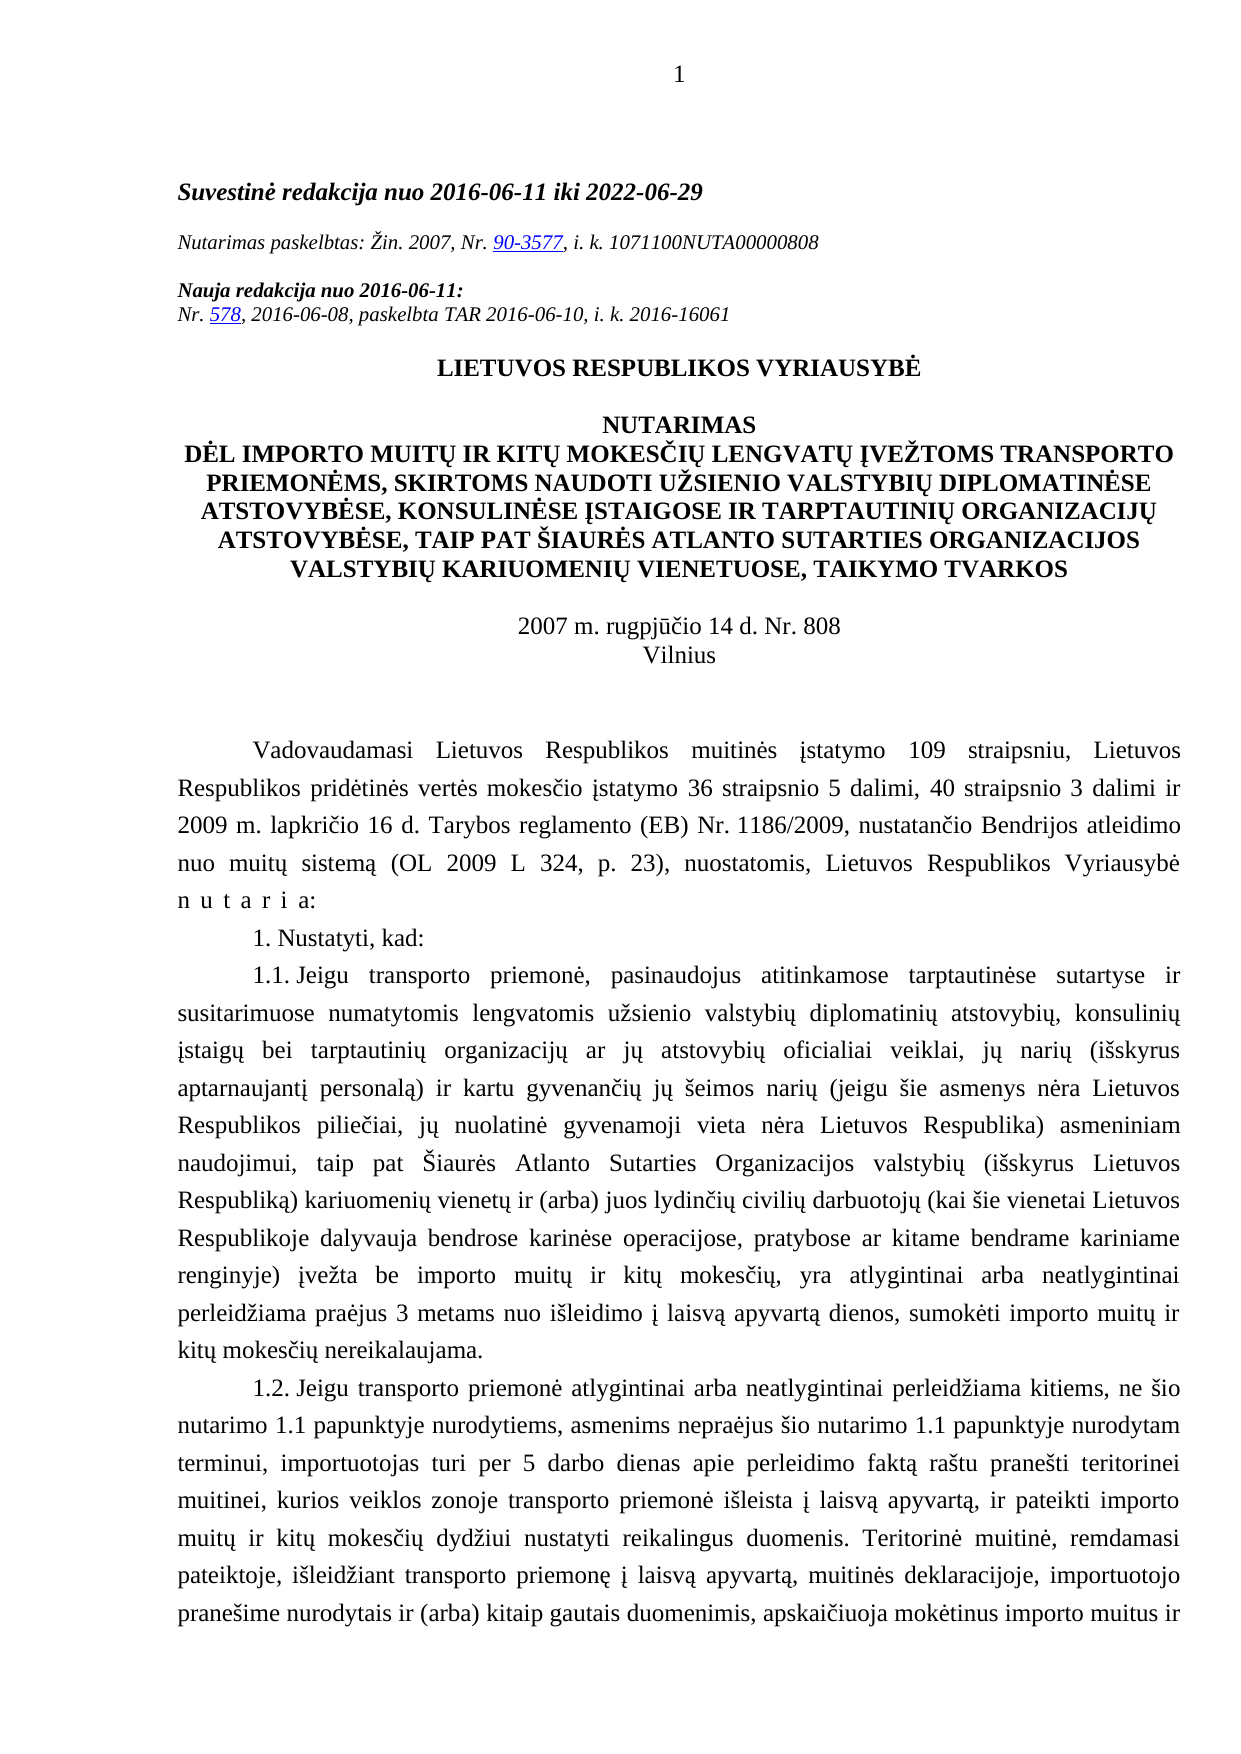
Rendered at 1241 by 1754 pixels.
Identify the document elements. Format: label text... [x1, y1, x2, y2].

text 1. Nustatyti, kad: [177, 914, 1181, 951]
text 2007 m. rugpjūčio 14 d. Nr. 808 [177, 611, 1181, 640]
text 1.2. Jeigu transporto priemonė atlygintinai arba neatlygintinai perleidžiama kitiems, ne šio nutarimo 1.1 papunktyje nurodytiems, asmenims nepraėjus šio nutarimo 1.1 papunktyje nurodytam terminui, importuotojas turi per 5 darbo dienas apie perleidimo faktą raštu pranešti teritorinei muitinei, kurios veiklos zonoje transporto priemonė išleista į laisvą apyvartą, ir pateikti importo muitų ir kitų mokesčių dydžiui nustatyti reikalingus duomenis. Teritorinė muitinė, remdamasi pateiktoje, išleidžiant transporto priemonę į laisvą apyvartą, muitinės deklaracijoje, importuotojo pranešime nurodytais ir (arba) kitaip gautais duomenimis, apskaičiuoja mokėtinus importo muitus ir [177, 1364, 1181, 1626]
text Vadovaudamasi Lietuvos Respublikos muitinės įstatymo 109 straipsniu, Lietuvos Respublikos pridėtinės vertės mokesčio įstatymo 36 straipsnio 5 dalimi, 40 straipsnio 3 dalimi ir 2009 m. lapkričio 16 d. Tarybos reglamento (EB) Nr. 1186/2009, nustatančio Bendrijos atleidimo nuo muitų sistemą (OL 2009 L 324, p. 23), nuostatomis, Lietuvos Respublikos Vyriausybė nutaria: [177, 726, 1181, 914]
text NUTARIMAS [177, 410, 1181, 439]
text LIETUVOS RESPUBLIKOS VYRIAUSYBĖ [177, 353, 1181, 381]
text Vilnius [177, 640, 1181, 669]
text Nutarimas paskelbtas: Žin. 2007, Nr. 90-3577, i. k. 1071100NUTA00000808 [177, 230, 1181, 254]
text Nauja redakcija nuo 2016-06-11: [177, 278, 1181, 302]
text 1.1. Jeigu transporto priemonė, pasinaudojus atitinkamose tarptautinėse sutartyse ir susitarimuose numatytomis lengvatomis užsienio valstybių diplomatinių atstovybių, konsulinių įstaigų bei tarptautinių organizacijų ar jų atstovybių oficialiai veiklai, jų narių (išskyrus aptarnaujantį personalą) ir kartu gyvenančių jų šeimos narių (jeigu šie asmenys nėra Lietuvos Respublikos piliečiai, jų nuolatinė gyvenamoji vieta nėra Lietuvos Respublika) asmeniniam naudojimui, taip pat Šiaurės Atlanto Sutarties Organizacijos valstybių (išskyrus Lietuvos Respubliką) kariuomenių vienetų ir (arba) juos lydinčių civilių darbuotojų (kai šie vienetai Lietuvos Respublikoje dalyvauja bendrose karinėse operacijose, pratybose ar kitame bendrame kariniame renginyje) įvežta be importo muitų ir kitų mokesčių, yra atlygintinai arba neatlygintinai perleidžiama praėjus 3 metams nuo išleidimo į laisvą apyvartą dienos, sumokėti importo muitų ir kitų mokesčių nereikalaujama. [177, 951, 1181, 1364]
text Suvestinė redakcija nuo 2016-06-11 iki 2022-06-29 [177, 177, 1181, 206]
text DĖL IMPORTO MUITŲ IR KITŲ MOKESČIŲ LENGVATŲ ĮVEŽTOMS TRANSPORTO PRIEMONĖMS, SKIRTOMS NAUDOTI UŽSIENIO VALSTYBIŲ DIPLOMATINĖSE ATSTOVYBĖSE, KONSULINĖSE ĮSTAIGOSE IR TARPTAUTINIŲ ORGANIZACIJŲ ATSTOVYBĖSE, TAIP PAT ŠIAURĖS ATLANTO SUTARTIES ORGANIZACIJOS VALSTYBIŲ KARIUOMENIŲ VIENETUOSE, TAIKYMO TVARKOS [177, 439, 1181, 583]
text Nr. 578, 2016-06-08, paskelbta TAR 2016-06-10, i. k. 2016-16061 [177, 302, 1181, 326]
